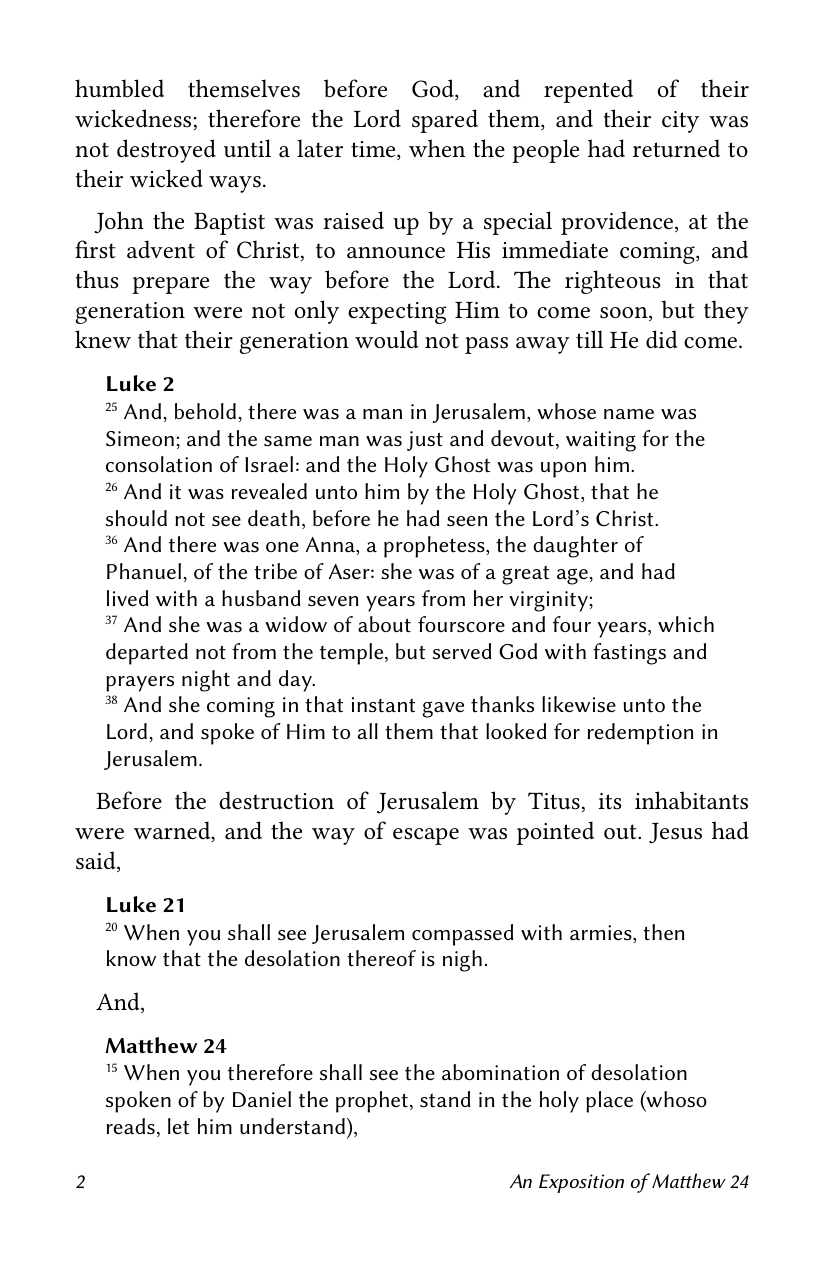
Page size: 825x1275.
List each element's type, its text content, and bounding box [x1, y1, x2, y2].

text 26 And it was revealed unto him by the Holy Ghost, that he should not see death, before he had seen the Lord’s Christ. [105, 479, 720, 532]
text Luke 21 [105, 892, 750, 918]
text 20 When you shall see Jerusalem compassed with armies, then know that the desolation thereof is nigh. [105, 919, 720, 972]
text humbled themselves before God, and repented of their wickedness; therefore the Lord spared them, and their city was not destroyed until a later time, when the people had returned to their wicked ways. [75, 75, 750, 193]
text Matthew 24 [105, 1033, 750, 1059]
text 15 When you therefore shall see the abomination of desolation spoken of by Daniel the prophet, stand in the holy place (whoso reads, let him understand), [105, 1060, 720, 1140]
text Luke 2 [105, 371, 750, 397]
text And, [75, 988, 750, 1016]
text John the Baptist was raised up by a special providence, at the first advent of Christ, to announce His immediate coming, and thus prepare the way before the Lord. The righteous in that generation were not only expecting Him to come soon, but they knew that their generation would not pass away till He did come. [75, 207, 750, 355]
text 36 And there was one Anna, a prophetess, the daughter of Phanuel, of the tribe of Aser: she was of a great age, and had lived with a husband seven years from her virginity; [105, 532, 720, 612]
text 37 And she was a widow of about fourscore and four years, which departed not from the temple, but served God with fastings and prayers night and day. [105, 612, 720, 692]
text Before the destruction of Jerusalem by Titus, its inhabitants were warned, and the way of escape was pointed out. Jesus had said, [75, 787, 750, 875]
text 25 And, behold, there was a man in Jerusalem, whose name was Simeon; and the same man was just and devout, waiting for the consolation of Israel: and the Holy Ghost was upon him. [105, 399, 720, 478]
text 38 And she coming in that instant gave thanks likewise unto the Lord, and spoke of Him to all them that looked for redemption in Jerusalem. [105, 692, 720, 772]
